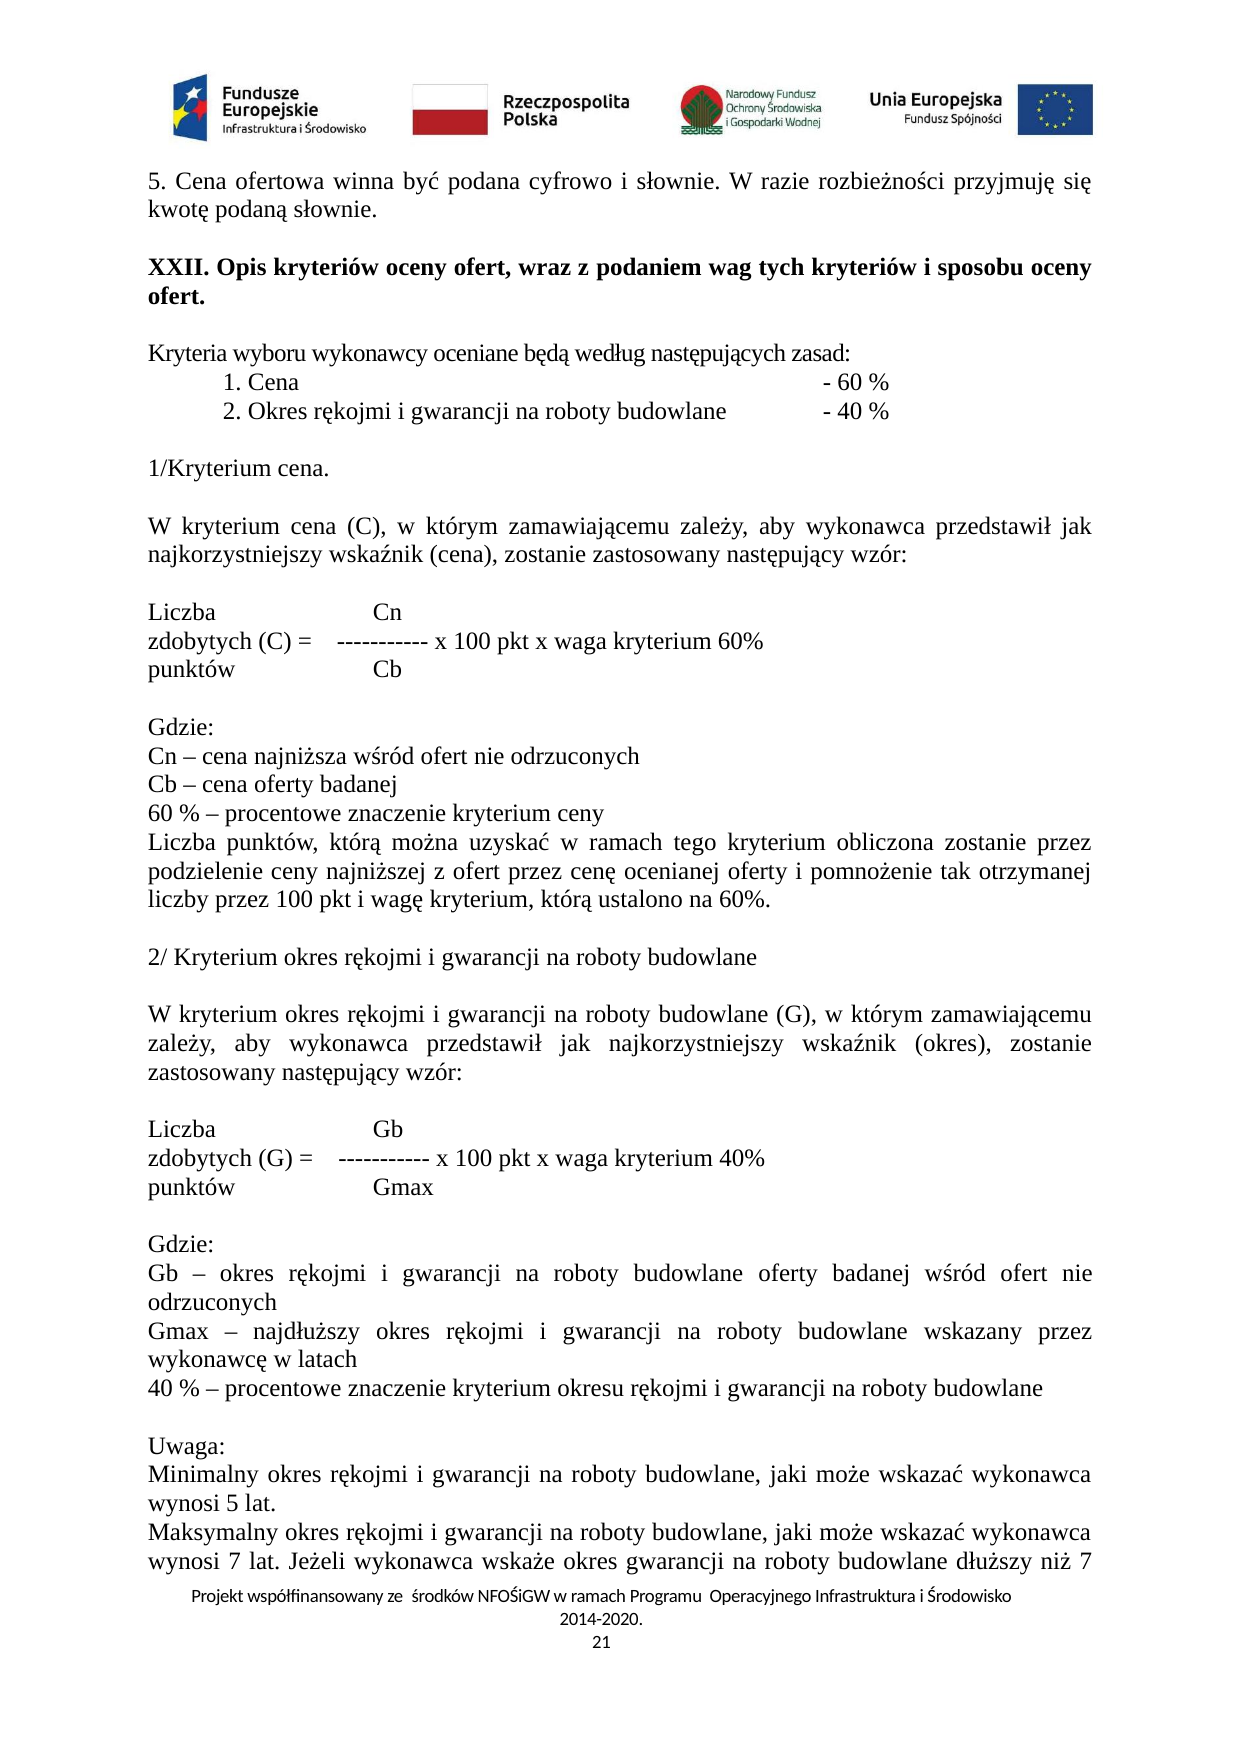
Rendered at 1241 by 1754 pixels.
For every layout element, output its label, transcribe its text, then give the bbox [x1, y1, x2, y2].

text Liczba punktów, którą można uzyskać w ramach tego kryterium obliczona zostanie przez podzielenie ceny najniższej z ofert przez cenę ocenianej oferty i pomnożenie tak otrzymanej liczby przez 100 pkt i wagę kryterium, którą ustalono na 60%. [148, 827, 1093, 913]
text zdobytych (G) = ----------- x 100 pkt x waga kryterium 40% [148, 1143, 1093, 1172]
text 5. Cena ofertowa winna być podana cyfrowo i słownie. W razie rozbieżności przyjmuję się kwotę podaną słownie. [148, 166, 1093, 223]
text Gdzie: [148, 712, 1093, 741]
text Minimalny okres rękojmi i gwarancji na roboty budowlane, jaki może wskazać wykonawca wynosi 5 lat. [148, 1459, 1093, 1517]
text Cb – cena oferty badanej [148, 769, 1093, 798]
text punktów Gmax [148, 1172, 1093, 1201]
text Maksymalny okres rękojmi i gwarancji na roboty budowlane, jaki może wskazać wykonawca wynosi 7 lat. Jeżeli wykonawca wskaże okres gwarancji na roboty budowlane dłuższy niż 7 [148, 1517, 1093, 1574]
text W kryterium cena (C), w którym zamawiającemu zależy, aby wykonawca przedstawił jak najkorzystniejszy wskaźnik (cena), zostanie zastosowany następujący wzór: [148, 511, 1093, 568]
text Uwaga: [148, 1431, 1093, 1459]
text punktów Cb [148, 654, 1093, 683]
text Gmax – najdłuższy okres rękojmi i gwarancji na roboty budowlane wskazany przez wykonawcę w latach [148, 1316, 1093, 1373]
text Gb – okres rękojmi i gwarancji na roboty budowlane oferty badanej wśród ofert nie odrzuconych [148, 1258, 1093, 1316]
text 2/ Kryterium okres rękojmi i gwarancji na roboty budowlane [148, 942, 1093, 971]
text zdobytych (C) = ----------- x 100 pkt x waga kryterium 60% [148, 626, 1093, 654]
text Liczba Gb [148, 1114, 1093, 1143]
picture [147, 53, 1112, 166]
text XXII. Opis kryteriów oceny ofert, wraz z podaniem wag tych kryteriów i sposobu oceny ofert. [148, 252, 1093, 309]
text 60 % – procentowe znaczenie kryterium ceny [148, 798, 1093, 827]
text W kryterium okres rękojmi i gwarancji na roboty budowlane (G), w którym zamawiającemu zależy, aby wykonawca przedstawił jak najkorzystniejszy wskaźnik (okres), zostanie zastosowany następujący wzór: [148, 999, 1093, 1086]
text Liczba Cn [148, 597, 1093, 626]
text Cn – cena najniższa wśród ofert nie odrzuconych [148, 741, 1093, 769]
text 40 % – procentowe znaczenie kryterium okresu rękojmi i gwarancji na roboty budowlane [148, 1373, 1093, 1402]
text Gdzie: [148, 1229, 1093, 1258]
text 1/Kryterium cena. [148, 453, 1093, 482]
text Kryteria wyboru wykonawcy oceniane będą według następujących zasad: [148, 338, 1093, 367]
text 2. Okres rękojmi i gwarancji na roboty budowlane - 40 % [223, 396, 1093, 424]
text 1. Cena - 60 % [223, 367, 1093, 396]
